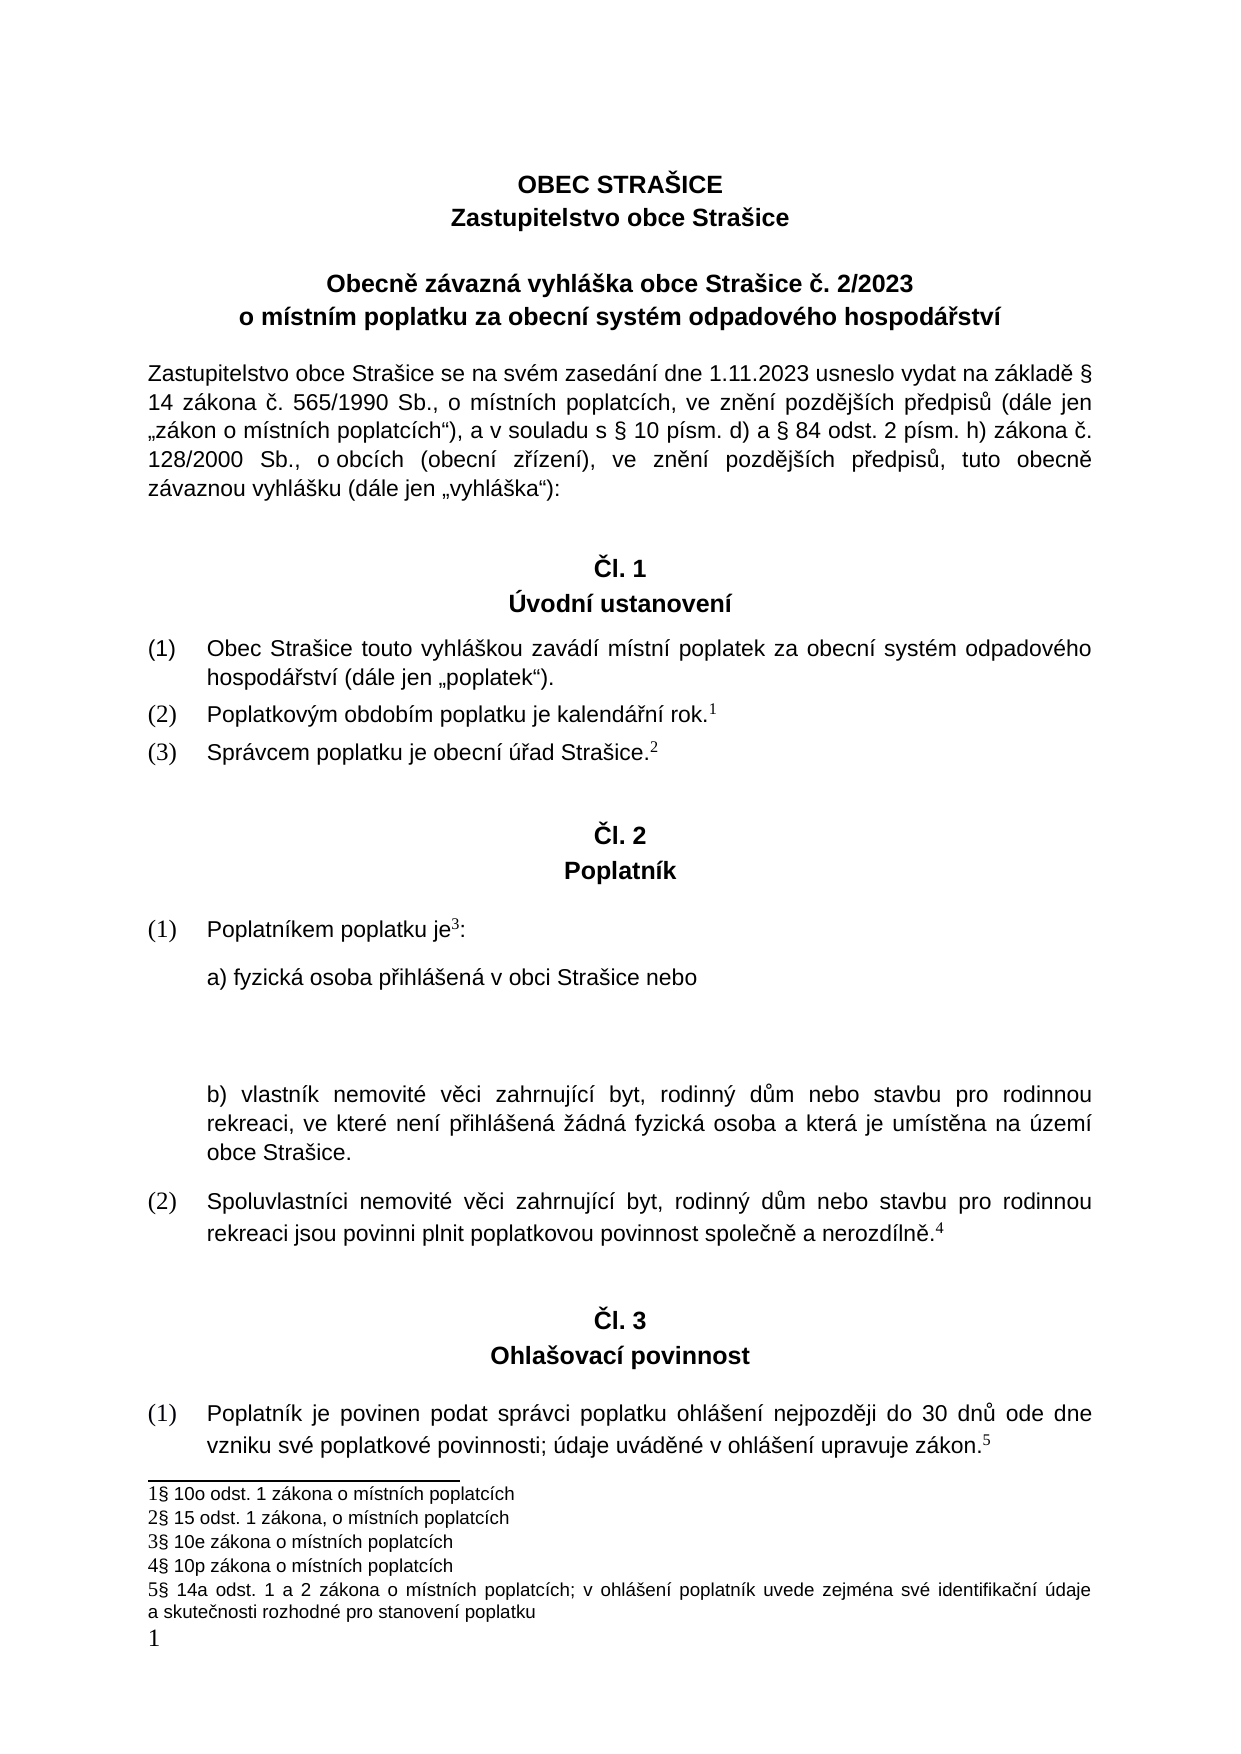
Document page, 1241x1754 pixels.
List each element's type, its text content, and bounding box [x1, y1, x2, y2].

text Čl. 1 [148, 554, 1093, 583]
list § 15 odst. 1 zákona, o místních poplatcích [148, 1505, 1093, 1529]
text Obecně závazná vyhláška obce Strašice č. 2/2023 [148, 269, 1093, 297]
list § 10p zákona o místních poplatcích [148, 1553, 1093, 1577]
list § 14a odst. 1 a 2 zákona o místních poplatcích; v ohlášení poplatník uvede zejména své identifikační údaje a skutečnosti rozhodné pro stanovení poplatku [148, 1577, 1093, 1623]
list Poplatkovým obdobím poplatku je kalendářní rok. [148, 699, 1093, 728]
text Úvodní ustanovení [148, 589, 1093, 618]
text Poplatník [148, 856, 1093, 885]
text Čl. 2 [148, 821, 1093, 850]
list § 10o odst. 1 zákona o místních poplatcích [148, 1481, 1093, 1505]
list Obec Strašice touto vyhláškou zavádí místní poplatek za obecní systém odpadového hospodářství (dále jen „poplatek“). [148, 635, 1093, 690]
text OBEC STRAŠICE [148, 170, 1093, 198]
text Ohlašovací povinnost [148, 1341, 1093, 1369]
list § 10e zákona o místních poplatcích [148, 1529, 1093, 1553]
text a) fyzická osoba přihlášená v obci Strašice nebo [148, 964, 1093, 991]
text Čl. 3 [148, 1306, 1093, 1334]
text o místním poplatku za obecní systém odpadového hospodářství [148, 302, 1093, 331]
text b) vlastník nemovité věci zahrnující byt, rodinný dům nebo stavbu pro rodinnou rekreaci, ve které není přihlášená žádná fyzická osoba a která je umístěna na území obce Strašice. [207, 1081, 1093, 1165]
list Poplatník je povinen podat správci poplatku ohlášení nejpozději do 30 dnů ode dne vzniku své poplatkové povinnosti; údaje uváděné v ohlášení upravuje zákon. [148, 1398, 1093, 1459]
list Spoluvlastníci nemovité věci zahrnující byt, rodinný dům nebo stavbu pro rodinnou rekreaci jsou povinni plnit poplatkovou povinnost společně a nerozdílně. [148, 1186, 1093, 1247]
text Zastupitelstvo obce Strašice se na svém zasedání dne 1.11.2023 usneslo vydat na základě § 14 zákona č. 565/1990 Sb., o místních poplatcích, ve znění pozdějších předpisů (dále jen „zákon o místních poplatcích“), a v souladu s § 10 písm. d) a § 84 odst. 2 písm. h) zákona č. 128/2000 Sb., o obcích (obecní zřízení), ve znění pozdějších předpisů, tuto obecně závaznou vyhlášku (dále jen „vyhláška“): [148, 359, 1093, 502]
text Zastupitelstvo obce Strašice [148, 203, 1093, 231]
list Poplatníkem poplatku je: [148, 914, 1093, 943]
list Správcem poplatku je obecní úřad Strašice. [148, 737, 1093, 765]
